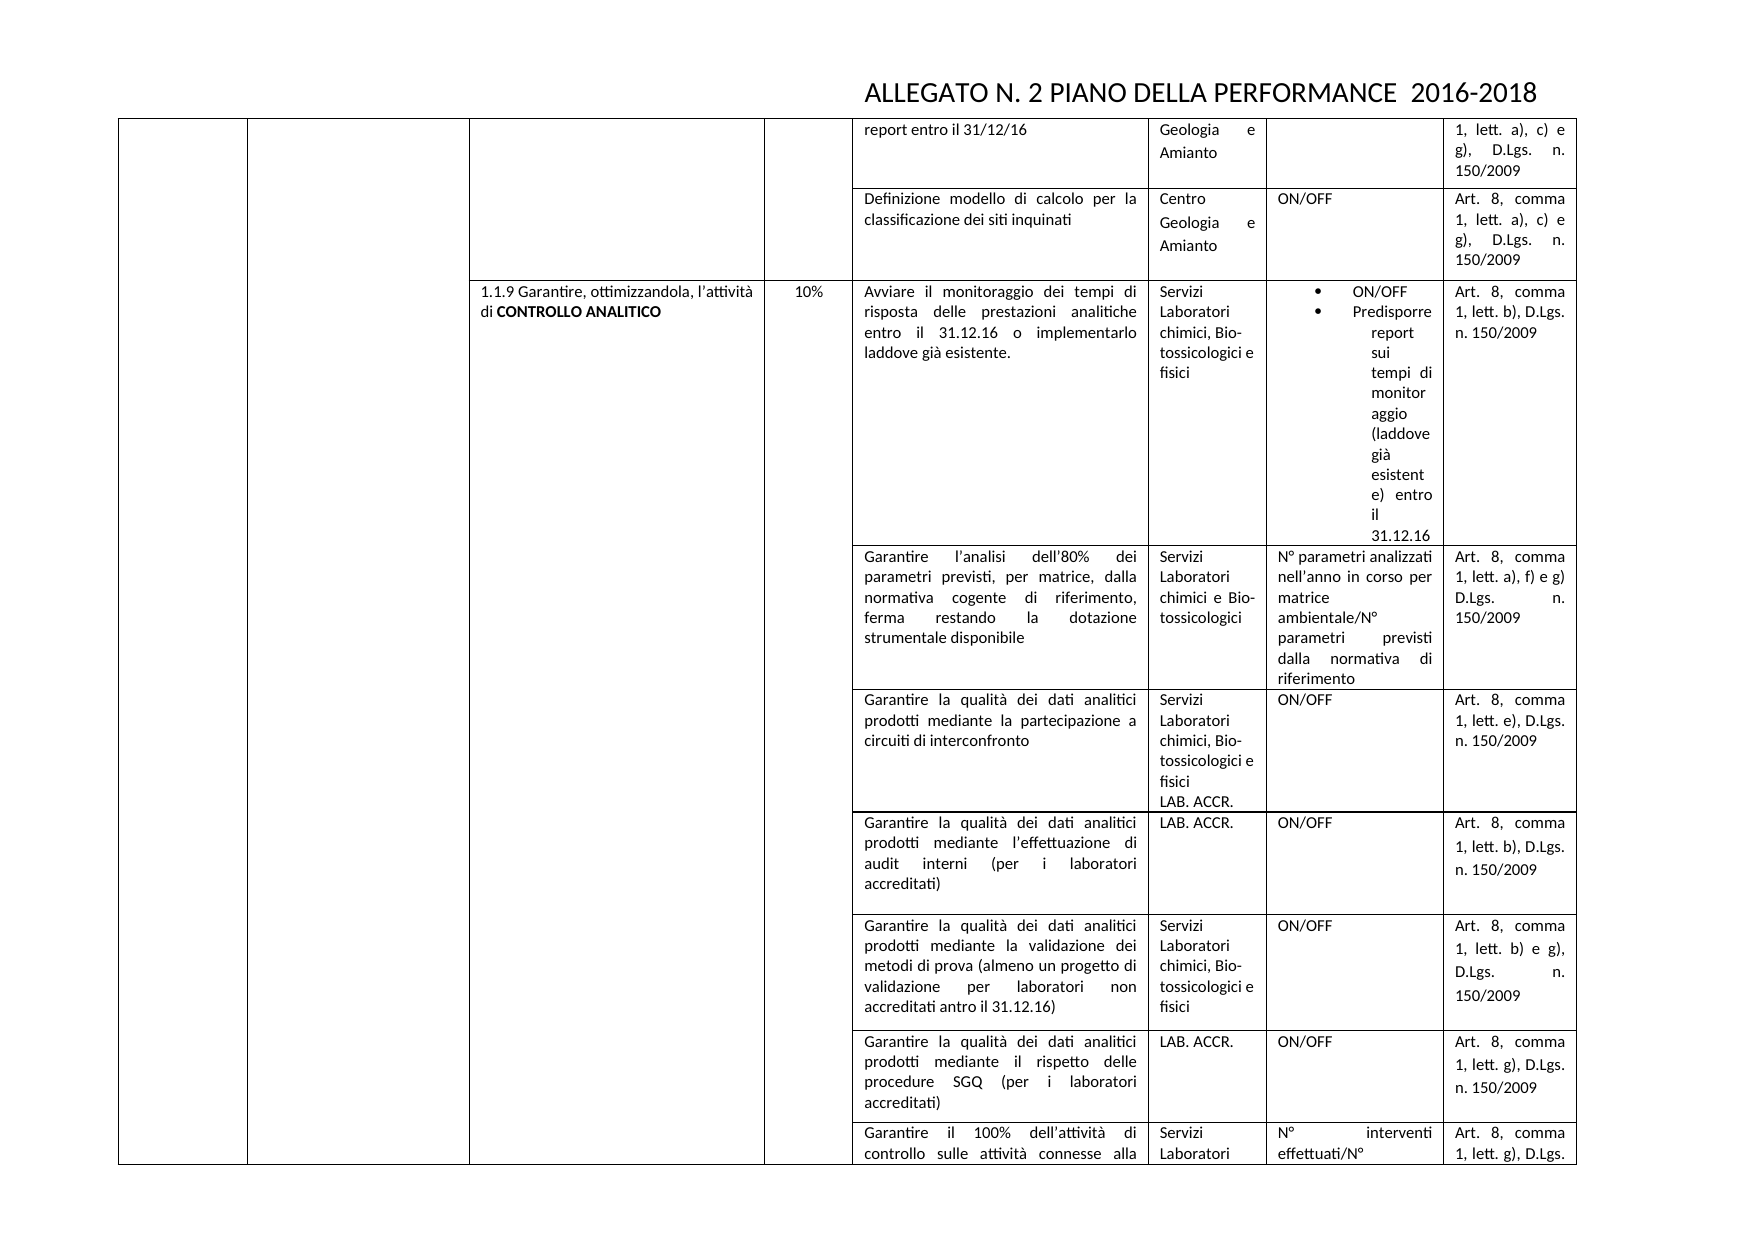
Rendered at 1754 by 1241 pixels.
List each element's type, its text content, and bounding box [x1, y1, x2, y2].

table_cell [248, 119, 469, 1163]
table_cell ON/OFF [1267, 915, 1443, 1030]
table_cell Servizi Laboratori chimici, Bio-tossicologici e fisici LAB. ACCR. [1149, 690, 1266, 811]
table_cell Garantire la qualità dei dati analitici prodotti mediante il rispetto delle procedure SGQ (per i laboratori accreditati) [853, 1031, 1148, 1122]
table_cell Art. 8, comma 1, lett. b), D.Lgs. n. 150/2009 [1444, 813, 1576, 914]
table_cell N° parametri analizzati nell’anno in corso per matrice ambientale/N° parametri previsti dalla normativa di riferimento [1267, 546, 1443, 688]
table_cell Centro Geologia e Amianto [1149, 189, 1266, 280]
table_cell ON/OFF [1267, 1031, 1443, 1122]
table_cell [765, 119, 852, 280]
table_cell Art. 8, comma 1, lett. a), c) e g), D.Lgs. n. 150/2009 [1444, 189, 1576, 280]
table_cell Servizi Laboratori chimici, Bio-tossicologici e fisici [1149, 281, 1266, 545]
table_cell LAB. ACCR. [1149, 1031, 1266, 1122]
table_cell ON/OFF [1267, 189, 1443, 280]
table_cell Servizi Laboratori [1149, 1123, 1266, 1163]
table_cell Garantire la qualità dei dati analitici prodotti mediante la validazione dei metodi di prova (almeno un progetto di validazione per laboratori non accreditati antro il 31.12.16) [853, 915, 1148, 1030]
table_cell Art. 8, comma 1, lett. e), D.Lgs. n. 150/2009 [1444, 690, 1576, 811]
table_cell Art. 8, comma 1, lett. a), f) e g) D.Lgs. n. 150/2009 [1444, 546, 1576, 688]
table_cell Geologia e Amianto [1149, 119, 1266, 187]
table_cell N° interventi effettuati/N° [1267, 1123, 1443, 1163]
table_cell [1267, 119, 1443, 187]
table_cell 1.1.9 Garantire, ottimizzandola, l’attività di CONTROLLO ANALITICO [470, 281, 764, 1163]
table_cell Art. 8, comma 1, lett. g), D.Lgs. [1444, 1123, 1576, 1163]
table_cell Definizione modello di calcolo per la classificazione dei siti inquinati [853, 189, 1148, 280]
table_cell 10% [765, 281, 852, 1163]
table_cell Avviare il monitoraggio dei tempi di risposta delle prestazioni analitiche entro il 31.12.16 o implementarlo laddove già esistente. [853, 281, 1148, 545]
table_cell Garantire la qualità dei dati analitici prodotti mediante la partecipazione a circuiti di interconfronto [853, 690, 1148, 811]
table_cell ON/OFF Predisporre report sui tempi di monitoraggio (laddove già esistente) entro il 31.12.16 [1267, 281, 1443, 545]
table_cell Garantire il 100% dell’attività di controllo sulle attività connesse alla [853, 1123, 1148, 1163]
table_cell ON/OFF [1267, 690, 1443, 811]
table_cell Servizi Laboratori chimici e Bio-tossicologici [1149, 546, 1266, 688]
table_cell Art. 8, comma 1, lett. g), D.Lgs. n. 150/2009 [1444, 1031, 1576, 1122]
table_cell 1, lett. a), c) e g), D.Lgs. n. 150/2009 [1444, 119, 1576, 187]
table_cell LAB. ACCR. [1149, 813, 1266, 914]
table_cell [119, 119, 247, 1163]
table_cell Garantire l’analisi dell’80% dei parametri previsti, per matrice, dalla normativa cogente di riferimento, ferma restando la dotazione strumentale disponibile [853, 546, 1148, 688]
table_cell Garantire la qualità dei dati analitici prodotti mediante l’effettuazione di audit interni (per i laboratori accreditati) [853, 813, 1148, 914]
table_cell ON/OFF [1267, 813, 1443, 914]
table_cell [470, 119, 764, 280]
table_cell report entro il 31/12/16 [853, 119, 1148, 187]
table_cell Art. 8, comma 1, lett. b), D.Lgs. n. 150/2009 [1444, 281, 1576, 545]
table_cell Art. 8, comma 1, lett. b) e g), D.Lgs. n. 150/2009 [1444, 915, 1576, 1030]
table_cell Servizi Laboratori chimici, Bio-tossicologici e fisici [1149, 915, 1266, 1030]
